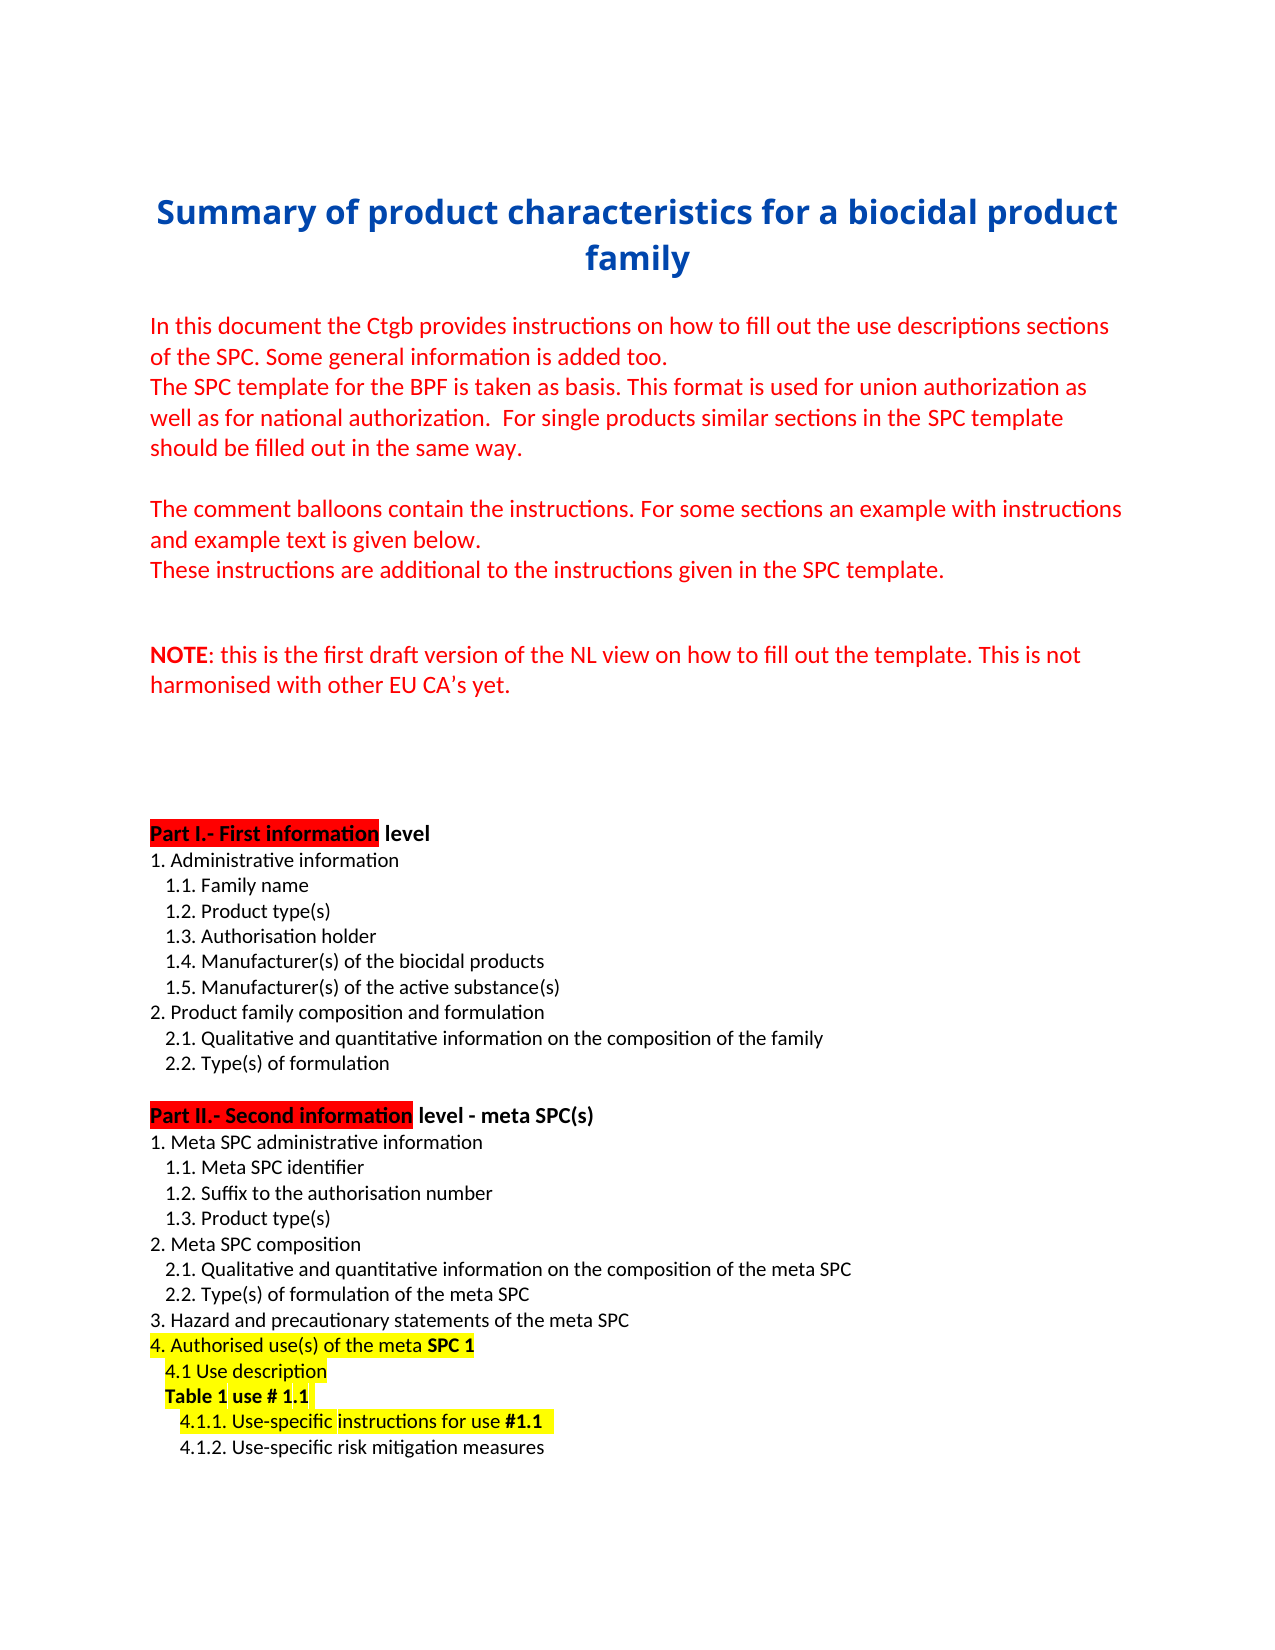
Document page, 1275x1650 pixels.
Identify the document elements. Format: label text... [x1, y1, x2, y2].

text 2. Meta SPC composition [150, 1231, 1125, 1256]
text In this document the Ctgb provides instructions on how to fill out the use descriptions sections of the SPC. Some general information is added too. [150, 310, 1130, 371]
text Table 1 use # 1.1 [165, 1383, 1125, 1409]
text 4.1 Use description [165, 1358, 1125, 1383]
text 2.1. Qualitative and quantitative information on the composition of the family [165, 1025, 1125, 1050]
text 2.2. Type(s) of formulation of the meta SPC [165, 1282, 1125, 1307]
text 1.3. Product type(s) [165, 1205, 1125, 1231]
text 1.5. Manufacturer(s) of the active substance(s) [165, 974, 1125, 999]
text 3. Hazard and precautionary statements of the meta SPC [150, 1307, 1125, 1332]
text Part II.- Second information level - meta SPC(s) [150, 1101, 1125, 1129]
text 4.1.1. Use-specific instructions for use #1.1 [179, 1409, 1125, 1434]
text The SPC template for the BPF is taken as basis. This format is used for union authorization as well as for national authorization. For single products similar sections in the SPC template should be filled out in the same way. [150, 371, 1130, 463]
text Summary of product characteristics for a biocidal product family [150, 189, 1125, 280]
text 4.1.2. Use-specific risk mitigation measures [179, 1434, 1125, 1459]
text 1.2. Product type(s) [165, 898, 1125, 923]
text 1.1. Family name [165, 872, 1125, 898]
text 1. Administrative information [150, 847, 1125, 872]
text 1.3. Authorisation holder [165, 923, 1125, 949]
text These instructions are additional to the instructions given in the SPC template. [150, 554, 1130, 585]
text 2.2. Type(s) of formulation [165, 1050, 1125, 1076]
text 2. Product family composition and formulation [150, 999, 1125, 1025]
text 1.2. Suffix to the authorisation number [165, 1180, 1125, 1205]
text 4. Authorised use(s) of the meta SPC 1 [150, 1332, 1125, 1358]
text Part I.- First information level [150, 819, 1125, 847]
text 1.1. Meta SPC identifier [165, 1154, 1125, 1180]
text 1.4. Manufacturer(s) of the biocidal products [165, 949, 1125, 974]
text 1. Meta SPC administrative information [150, 1129, 1125, 1154]
text 2.1. Qualitative and quantitative information on the composition of the meta SPC [165, 1256, 1125, 1282]
text NOTE: this is the first draft version of the NL view on how to fill out the template. This is not harmonised with other EU CA’s yet. [150, 639, 1125, 700]
text The comment balloons contain the instructions. For some sections an example with instructions and example text is given below. [150, 493, 1130, 554]
